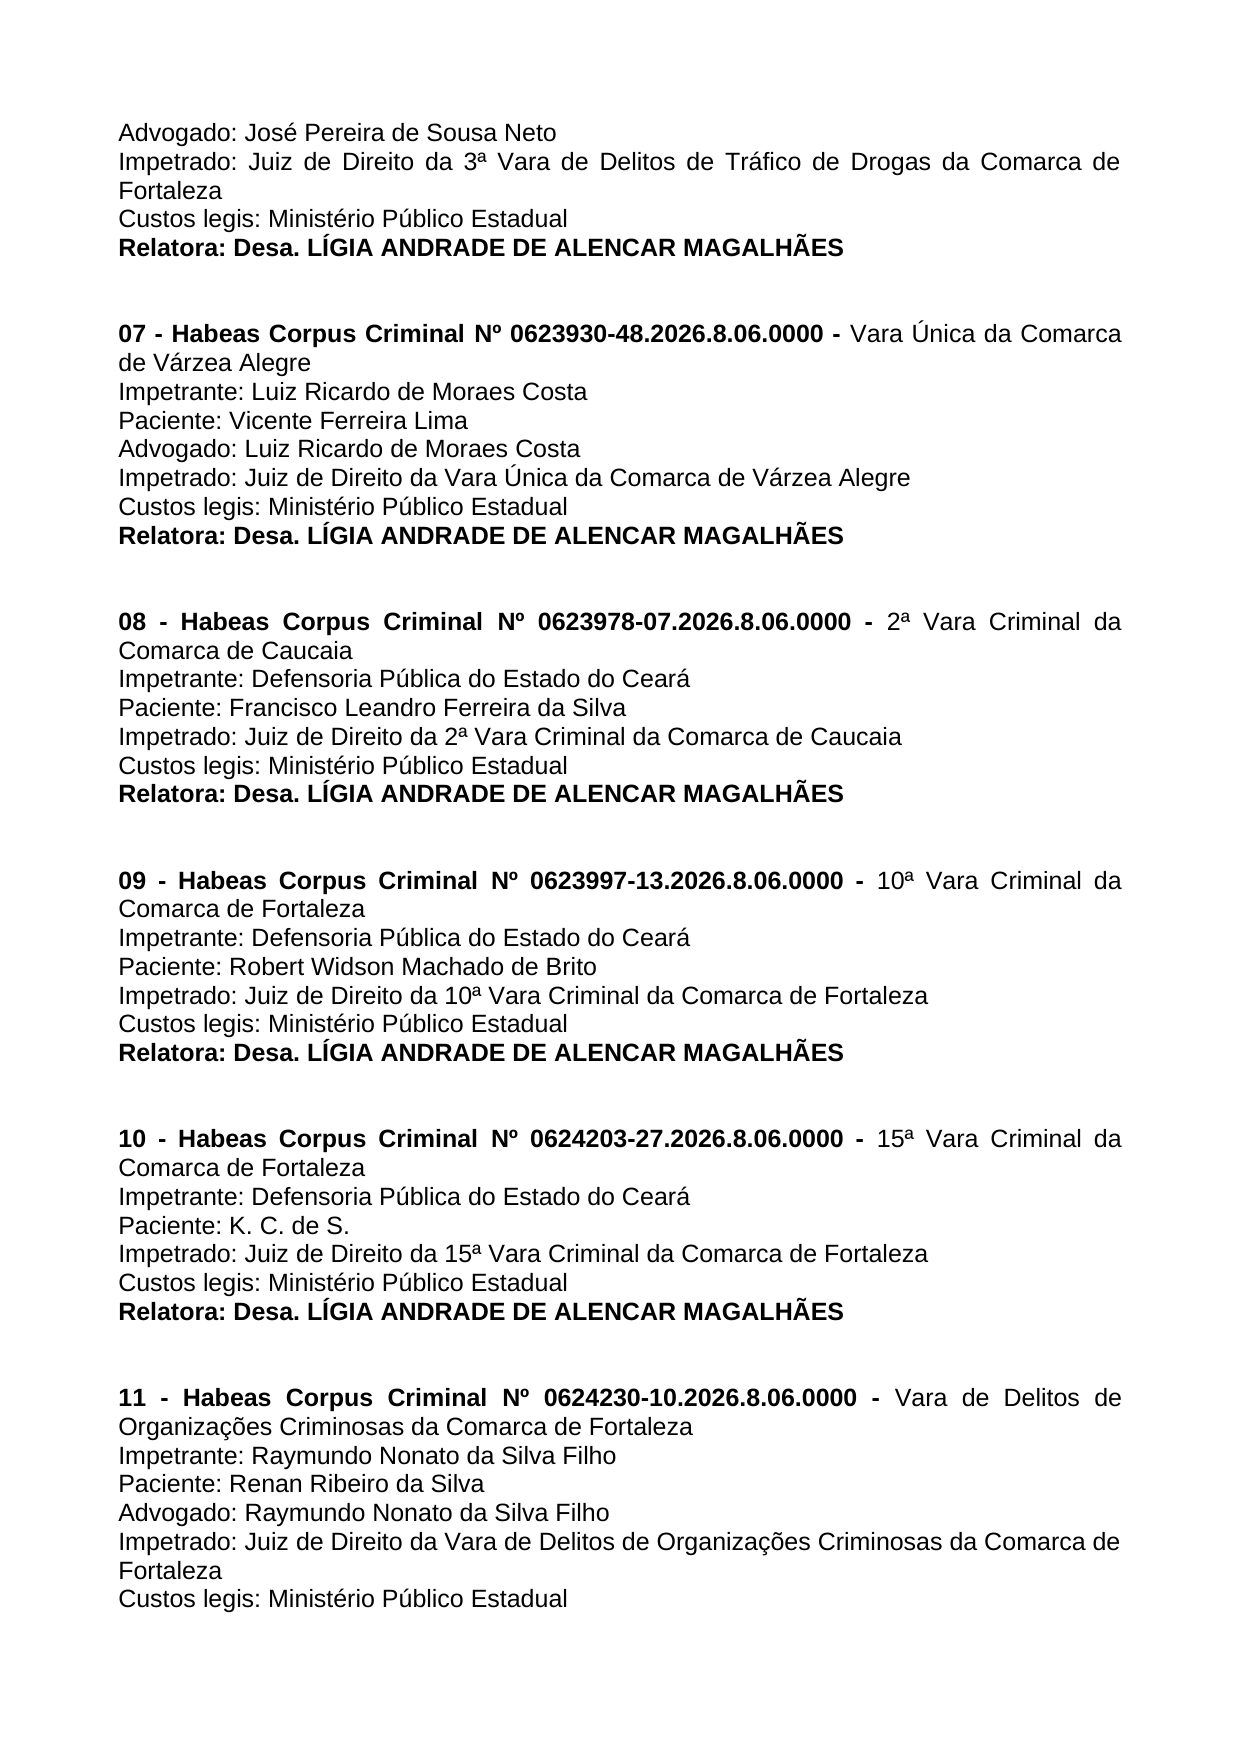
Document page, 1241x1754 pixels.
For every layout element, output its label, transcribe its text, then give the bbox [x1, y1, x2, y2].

text Relatora: Desa. LÍGIA ANDRADE DE ALENCAR MAGALHÃES [118, 1297, 1122, 1326]
text Impetrante: Raymundo Nonato da Silva Filho [118, 1441, 1122, 1469]
text 07 - Habeas Corpus Criminal Nº 0623930-48.2026.8.06.0000 - Vara Única da Comarca de Várzea Alegre [118, 319, 1122, 377]
text 08 - Habeas Corpus Criminal Nº 0623978-07.2026.8.06.0000 - 2ª Vara Criminal da Comarca de Caucaia [118, 607, 1122, 664]
text Custos legis: Ministério Público Estadual [118, 204, 1122, 233]
text Custos legis: Ministério Público Estadual [118, 492, 1122, 521]
text Impetrante: Luiz Ricardo de Moraes Costa [118, 377, 1122, 406]
text Impetrado: Juiz de Direito da 10ª Vara Criminal da Comarca de Fortaleza [118, 981, 1122, 1009]
text Paciente: Robert Widson Machado de Brito [118, 952, 1122, 981]
text Advogado: José Pereira de Sousa Neto [118, 118, 1122, 147]
text Impetrado: Juiz de Direito da 15ª Vara Criminal da Comarca de Fortaleza [118, 1239, 1122, 1268]
text Impetrado: Juiz de Direito da Vara Única da Comarca de Várzea Alegre [118, 463, 1122, 492]
text Relatora: Desa. LÍGIA ANDRADE DE ALENCAR MAGALHÃES [118, 233, 1122, 262]
text Relatora: Desa. LÍGIA ANDRADE DE ALENCAR MAGALHÃES [118, 521, 1122, 549]
text Custos legis: Ministério Público Estadual [118, 1268, 1122, 1297]
text Impetrado: Juiz de Direito da 3ª Vara de Delitos de Tráfico de Drogas da Comarca de Fortaleza [118, 147, 1122, 204]
text Relatora: Desa. LÍGIA ANDRADE DE ALENCAR MAGALHÃES [118, 779, 1122, 808]
text Advogado: Raymundo Nonato da Silva Filho [118, 1498, 1122, 1527]
text 10 - Habeas Corpus Criminal Nº 0624203-27.2026.8.06.0000 - 15ª Vara Criminal da Comarca de Fortaleza [118, 1124, 1122, 1182]
text Paciente: Francisco Leandro Ferreira da Silva [118, 693, 1122, 722]
text Relatora: Desa. LÍGIA ANDRADE DE ALENCAR MAGALHÃES [118, 1038, 1122, 1067]
text Impetrante: Defensoria Pública do Estado do Ceará [118, 923, 1122, 952]
text 09 - Habeas Corpus Criminal Nº 0623997-13.2026.8.06.0000 - 10ª Vara Criminal da Comarca de Fortaleza [118, 866, 1122, 923]
text Advogado: Luiz Ricardo de Moraes Costa [118, 434, 1122, 463]
text Impetrado: Juiz de Direito da 2ª Vara Criminal da Comarca de Caucaia [118, 722, 1122, 751]
text Paciente: Vicente Ferreira Lima [118, 406, 1122, 434]
text Custos legis: Ministério Público Estadual [118, 751, 1122, 779]
text Impetrante: Defensoria Pública do Estado do Ceará [118, 664, 1122, 693]
text Impetrante: Defensoria Pública do Estado do Ceará [118, 1182, 1122, 1211]
text Custos legis: Ministério Público Estadual [118, 1009, 1122, 1038]
text Custos legis: Ministério Público Estadual [118, 1584, 1122, 1613]
text Impetrado: Juiz de Direito da Vara de Delitos de Organizações Criminosas da Comarca de Fortaleza [118, 1527, 1122, 1584]
text 11 - Habeas Corpus Criminal Nº 0624230-10.2026.8.06.0000 - Vara de Delitos de Organizações Criminosas da Comarca de Fortaleza [118, 1383, 1122, 1441]
text Paciente: K. C. de S. [118, 1211, 1122, 1239]
text Paciente: Renan Ribeiro da Silva [118, 1469, 1122, 1498]
